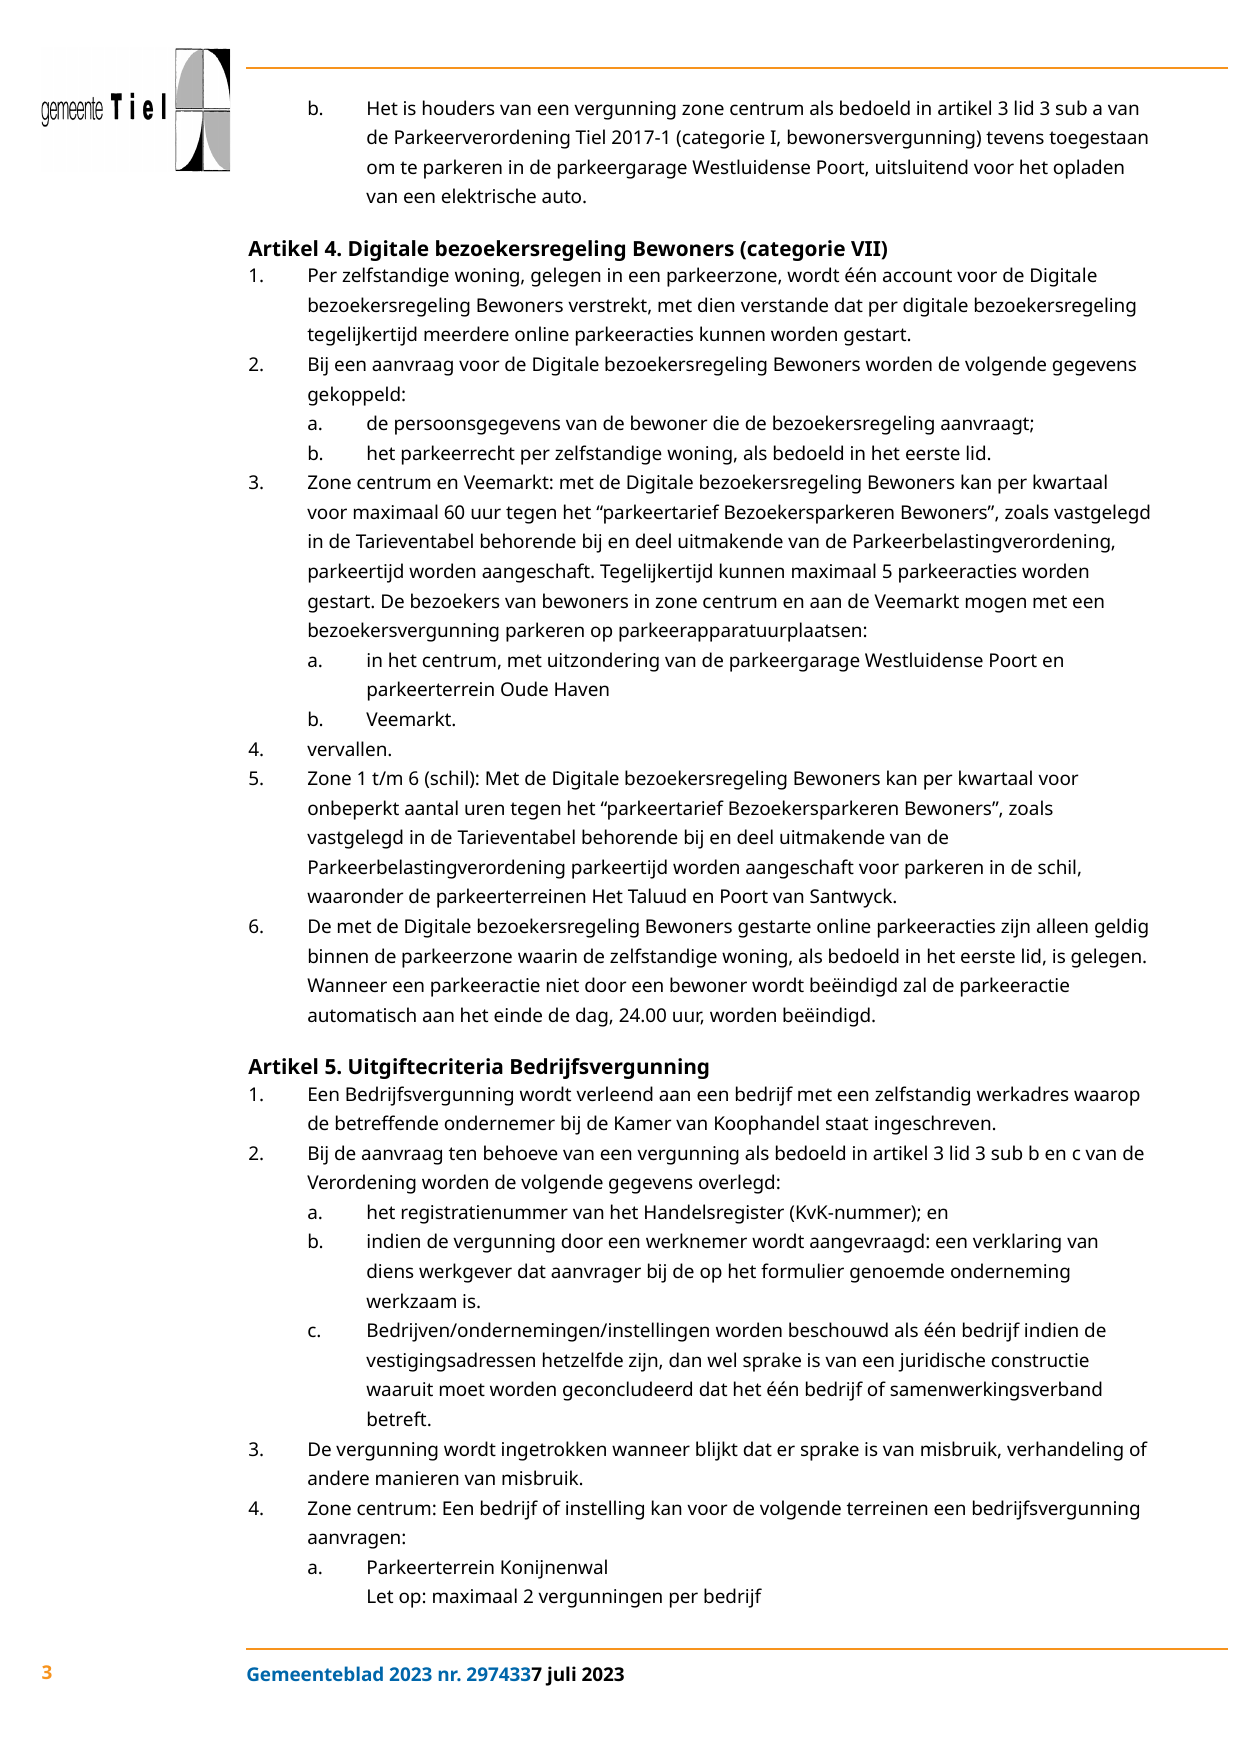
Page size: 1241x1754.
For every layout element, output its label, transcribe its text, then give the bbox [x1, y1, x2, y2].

list Bedrijven/ondernemingen/instellingen worden beschouwd als één bedrijf indien de vestigingsadressen hetzelfde zijn, dan wel sprake is van een juridische constructie waaruit moet worden geconcludeerd dat het één bedrijf of samenwerkingsverband betreft. [307, 1317, 1152, 1432]
list vervallen. [248, 736, 1152, 761]
list Per zelfstandige woning, gelegen in een parkeerzone, wordt één account voor de Digitale bezoekersregeling Bewoners verstrekt, met dien verstande dat per digitale bezoekersregeling tegelijkertijd meerdere online parkeeracties kunnen worden gestart. [248, 262, 1152, 347]
text Artikel 5. Uitgiftecriteria Bedrijfsvergunning [248, 1052, 1152, 1081]
list Parkeerterrein Konijnenwal [307, 1554, 1152, 1580]
list Zone centrum: Een bedrijf of instelling kan voor de volgende terreinen een bedrijfsvergunning aanvragen: [248, 1495, 1152, 1550]
list Het is houders van een vergunning zone centrum als bedoeld in artikel 3 lid 3 sub a van de Parkeerverordening Tiel 2017-1 (categorie I, bewonersvergunning) tevens toegestaan om te parkeren in de parkeergarage Westluidense Poort, uitsluitend voor het opladen van een elektrische auto. [307, 95, 1152, 209]
list Veemarkt. [307, 706, 1152, 732]
list in het centrum, met uitzondering van de parkeergarage Westluidense Poort en parkeerterrein Oude Haven [307, 647, 1152, 702]
picture [41, 47, 231, 172]
list Zone centrum en Veemarkt: met de Digitale bezoekersregeling Bewoners kan per kwartaal voor maximaal 60 uur tegen het “parkeertarief Bezoekersparkeren Bewoners”, zoals vastgelegd in de Tarieventabel behorende bij en deel uitmakende van de Parkeerbelastingverordening, parkeertijd worden aangeschaft. Tegelijkertijd kunnen maximaal 5 parkeeracties worden gestart. De bezoekers van bewoners in zone centrum en aan de Veemarkt mogen met een bezoekersvergunning parkeren op parkeerapparatuurplaatsen: [248, 469, 1152, 643]
list het registratienummer van het Handelsregister (KvK-nummer); en [307, 1199, 1152, 1225]
list Een Bedrijfsvergunning wordt verleend aan een bedrijf met een zelfstandig werkadres waarop de betreffende ondernemer bij de Kamer van Koophandel staat ingeschreven. [248, 1081, 1152, 1136]
list indien de vergunning door een werknemer wordt aangevraagd: een verklaring van diens werkgever dat aanvrager bij de op het formulier genoemde onderneming werkzaam is. [307, 1229, 1152, 1314]
list het parkeerrecht per zelfstandige woning, als bedoeld in het eerste lid. [307, 440, 1152, 466]
list Zone 1 t/m 6 (schil): Met de Digitale bezoekersregeling Bewoners kan per kwartaal voor onbeperkt aantal uren tegen het “parkeertarief Bezoekersparkeren Bewoners”, zoals vastgelegd in de Tarieventabel behorende bij en deel uitmakende van de Parkeerbelastingverordening parkeertijd worden aangeschaft voor parkeren in de schil, waaronder de parkeerterreinen Het Taluud en Poort van Santwyck. [248, 765, 1152, 909]
list Bij de aanvraag ten behoeve van een vergunning als bedoeld in artikel 3 lid 3 sub b en c van de Verordening worden de volgende gegevens overlegd: [248, 1140, 1152, 1195]
list Let op: maximaal 2 vergunningen per bedrijf [307, 1584, 1152, 1609]
list Bij een aanvraag voor de Digitale bezoekersregeling Bewoners worden de volgende gegevens gekoppeld: [248, 351, 1152, 406]
list De vergunning wordt ingetrokken wanneer blijkt dat er sprake is van misbruik, verhandeling of andere manieren van misbruik. [248, 1436, 1152, 1491]
text Artikel 4. Digitale bezoekersregeling Bewoners (categorie VII) [248, 234, 1152, 262]
list de persoonsgegevens van de bewoner die de bezoekersregeling aanvraagt; [307, 410, 1152, 436]
list De met de Digitale bezoekersregeling Bewoners gestarte online parkeeracties zijn alleen geldig binnen de parkeerzone waarin de zelfstandige woning, als bedoeld in het eerste lid, is gelegen. Wanneer een parkeeractie niet door een bewoner wordt beëindigd zal de parkeeractie automatisch aan het einde de dag, 24.00 uur, worden beëindigd. [248, 913, 1152, 1028]
